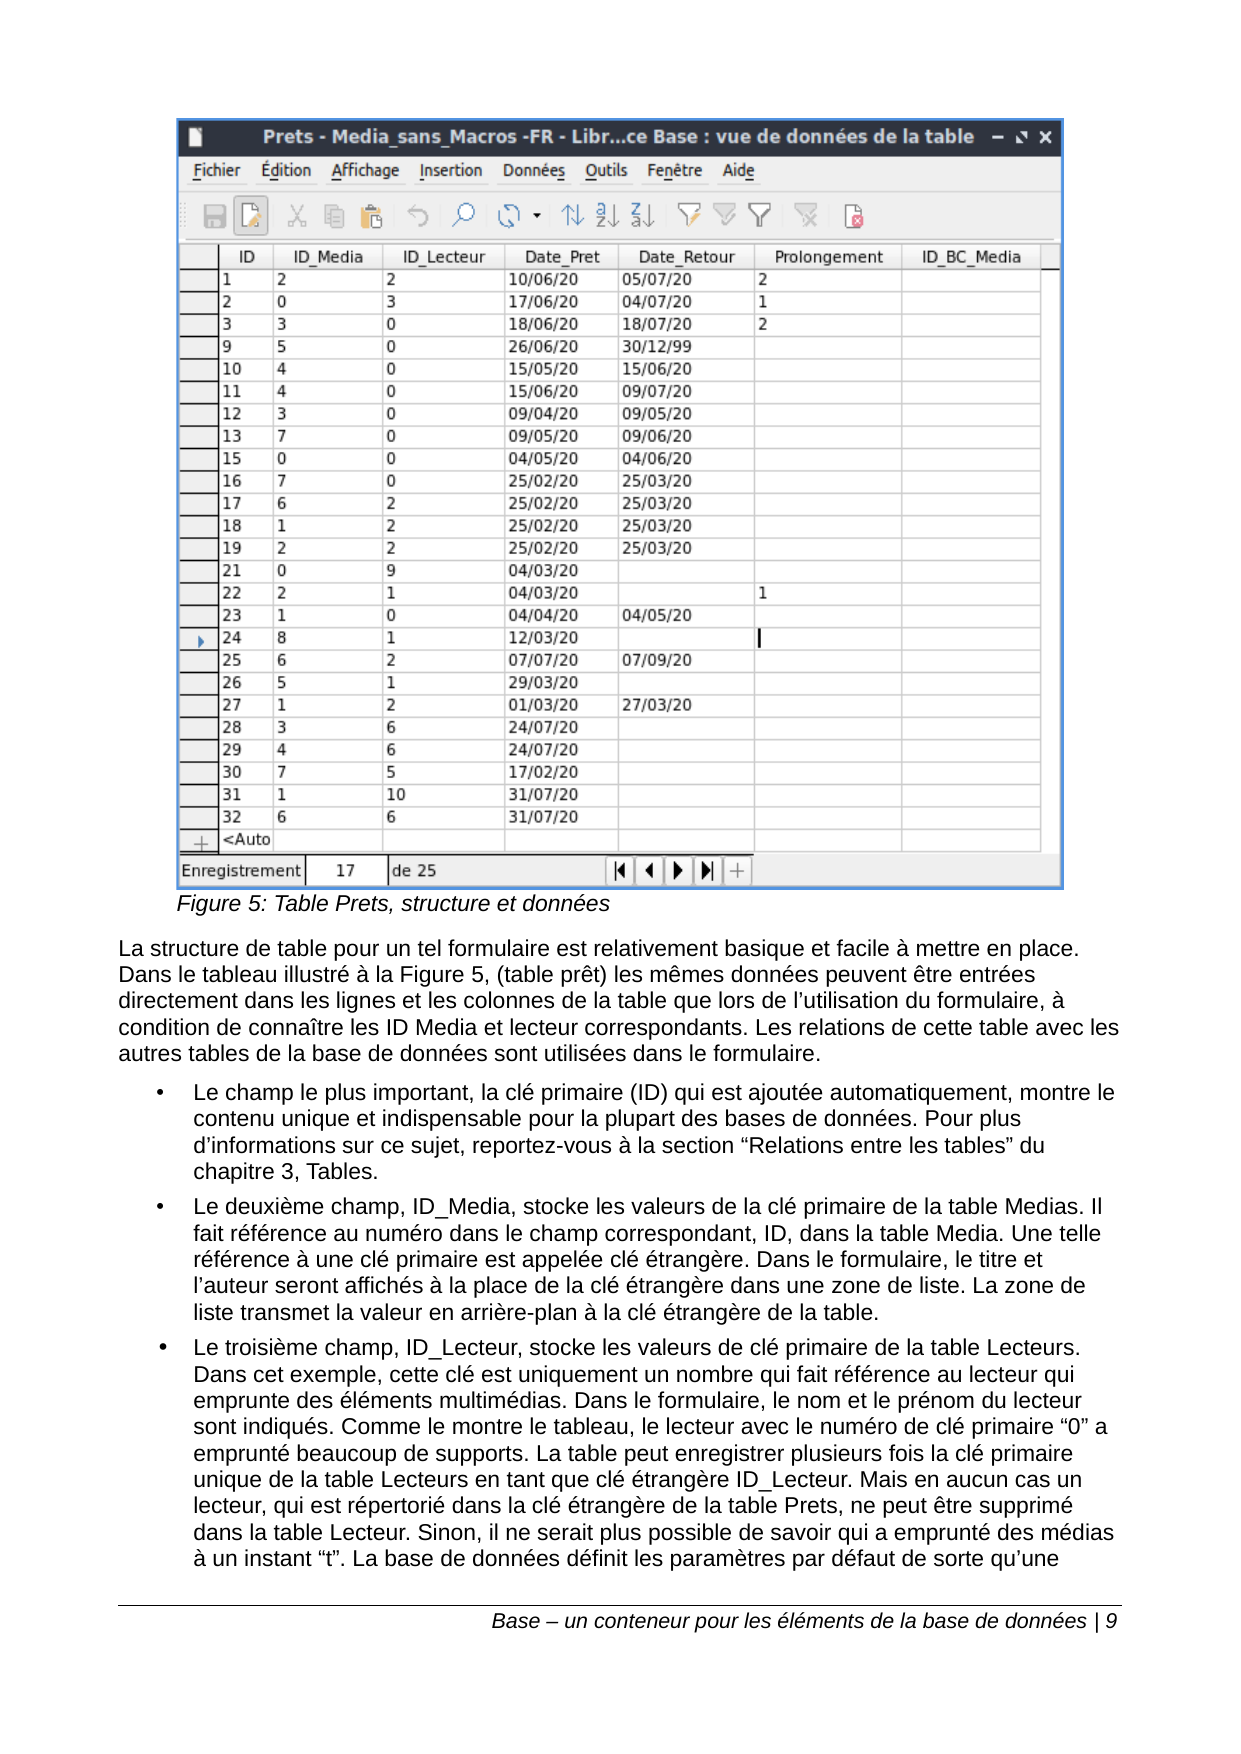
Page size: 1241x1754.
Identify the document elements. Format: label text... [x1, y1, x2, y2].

picture [176, 118, 1064, 890]
list Le troisième champ, ID_Lecteur, stocke les valeurs de clé primaire de la table Lecteurs. Dans cet exemple, cette clé est uniquement un nombre qui fait référence au lecteur qui emprunte des éléments multimédias. Dans le formulaire, le nom et le prénom du lecteur sont indiqués. Comme le montre le tableau, le lecteur avec le numéro de clé primaire “0” a emprunté beaucoup de supports. La table peut enregistrer plusieurs fois la clé primaire unique de la table Lecteurs en tant que clé étrangère ID_Lecteur. Mais en aucun cas un lecteur, qui est répertorié dans la clé étrangère de la table Prets, ne peut être supprimé dans la table Lecteur. Sinon, il ne serait plus possible de savoir qui a emprunté des médias à un instant “t”. La base de données définit les paramètres par défaut de sorte qu’une [156, 1334, 1122, 1571]
text La structure de table pour un tel formulaire est relativement basique et facile à mettre en place. Dans le tableau illustré à la Figure 5, (table prêt) les mêmes données peuvent être entrées directement dans les lignes et les colonnes de la table que lors de l’utilisation du formulaire, à condition de connaître les ID Media et lecteur correspondants. Les relations de cette table avec les autres tables de la base de données sont utilisées dans le formulaire. [118, 934, 1122, 1066]
list Le champ le plus important, la clé primaire (ID) qui est ajoutée automatiquement, montre le contenu unique et indispensable pour la plupart des bases de données. Pour plus d’informations sur ce sujet, reportez-vous à la section “Relations entre les tables” du chapitre 3, Tables. [156, 1079, 1122, 1184]
text Figure 5: Table Prets, structure et données [176, 890, 1064, 916]
list Le deuxième champ, ID_Media, stocke les valeurs de la clé primaire de la table Medias. Il fait référence au numéro dans le champ correspondant, ID, dans la table Media. Une telle référence à une clé primaire est appelée clé étrangère. Dans le formulaire, le titre et l’auteur seront affichés à la place de la clé étrangère dans une zone de liste. La zone de liste transmet la valeur en arrière-plan à la clé étrangère de la table. [156, 1193, 1122, 1325]
